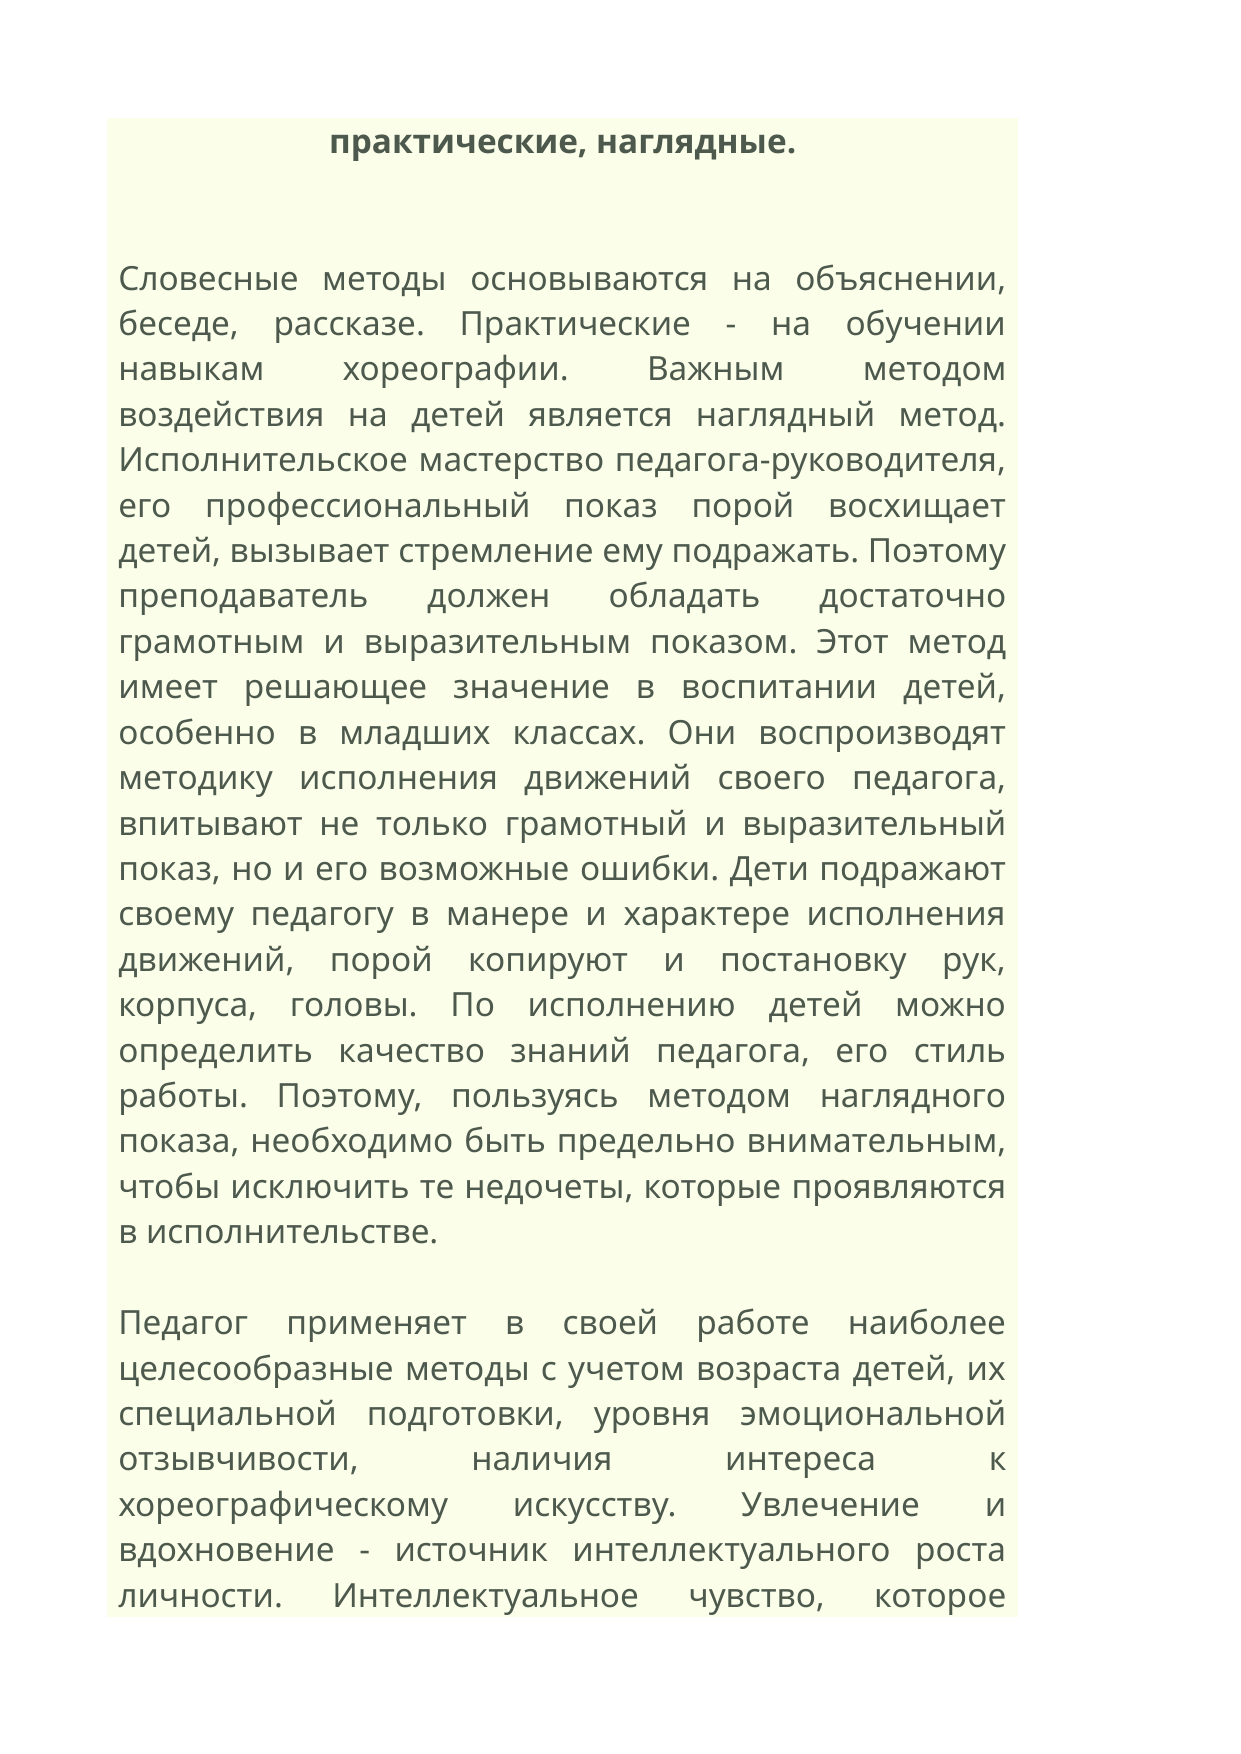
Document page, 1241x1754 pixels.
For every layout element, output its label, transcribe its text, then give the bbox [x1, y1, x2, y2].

table_header практические, наглядные. Словесные методы основываются на объяснении, беседе, рассказе. Практические - на обучении навыкам хореографии. Важным методом воздействия на детей является наглядный метод. Исполнительское мастерство педагога-руководителя, его профессиональный показ порой восхищает детей, вызывает стремление ему подражать. Поэтому преподаватель должен обладать достаточно грамотным и выразительным показом. Этот метод имеет решающее значение в воспитании детей, особенно в младших классах. Они воспроизводят методику исполнения движений своего педагога, впитывают не только грамотный и выразительный показ, но и его возможные ошибки. Дети подражают своему педагогу в манере и характере исполнения движений, порой копируют и постановку рук, корпуса, головы. По исполнению детей можно определить качество знаний педагога, его стиль работы. Поэтому, пользуясь методом наглядного показа, необходимо быть предельно внимательным, чтобы исключить те недочеты, которые проявляются в исполнительстве. Педагог применяет в своей работе наиболее целесообразные методы с учетом возраста детей, их специальной подготовки, уровня эмоциональной отзывчивости, наличия интереса к хореографическому искусству. Увлечение и вдохновение - источник интеллектуального роста личности. Интеллектуальное чувство, которое [107, 118, 1018, 1617]
